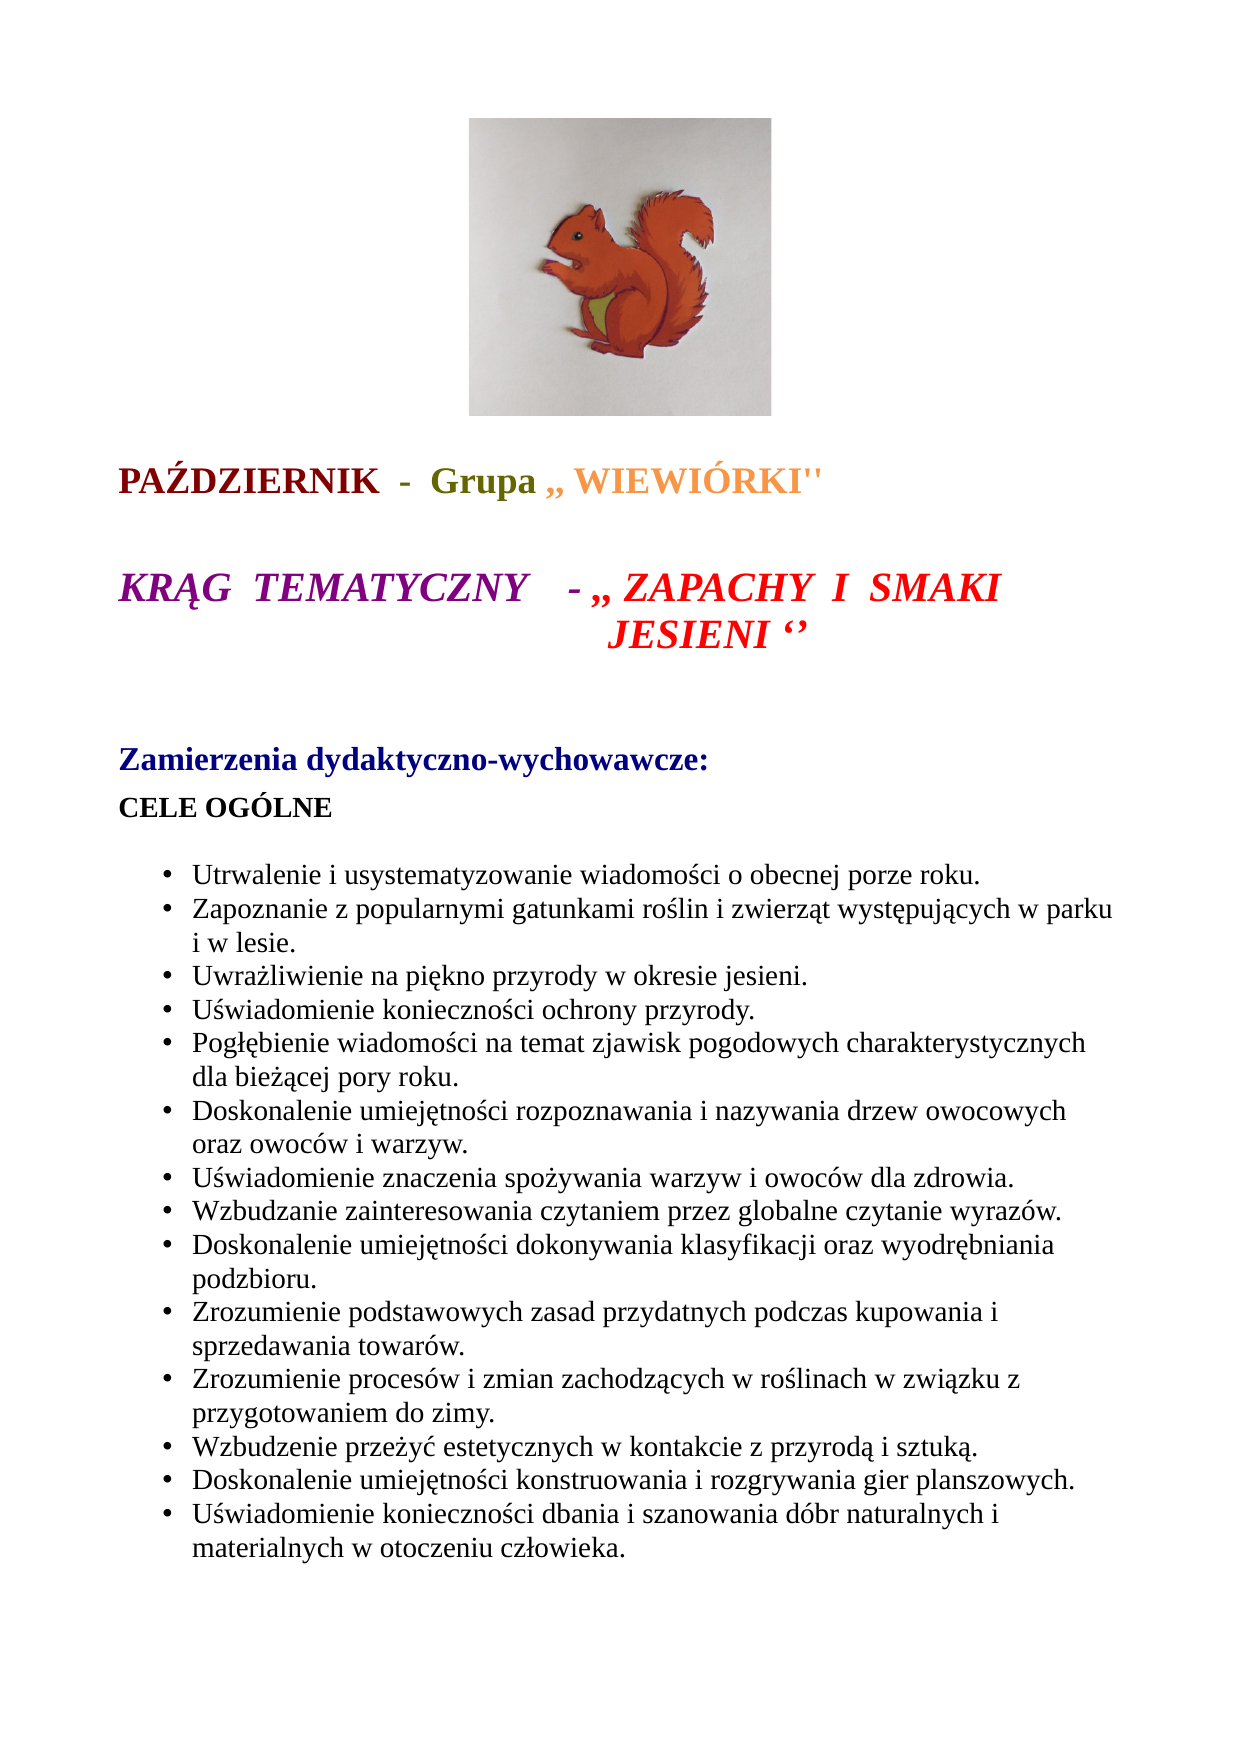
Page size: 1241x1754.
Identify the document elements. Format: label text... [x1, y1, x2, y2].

list Zrozumienie procesów i zmian zachodzących w roślinach w związku z przygotowaniem do zimy. [162, 1362, 1122, 1429]
list Wzbudzanie zainteresowania czytaniem przez globalne czytanie wyrazów. [162, 1193, 1122, 1227]
list Uświadomienie konieczności ochrony przyrody. [162, 992, 1122, 1026]
list Zrozumienie podstawowych zasad przydatnych podczas kupowania i sprzedawania towarów. [162, 1294, 1122, 1362]
list Uwrażliwienie na piękno przyrody w okresie jesieni. [162, 958, 1122, 992]
text PAŹDZIERNIK - Grupa ,, WIEWIÓRKI'' [118, 459, 1122, 502]
text CELE OGÓLNE [118, 790, 1122, 824]
list Uświadomienie znaczenia spożywania warzyw i owoców dla zdrowia. [162, 1160, 1122, 1193]
list Utrwalenie i usystematyzowanie wiadomości o obecnej porze roku. [162, 857, 1122, 891]
list Zapoznanie z popularnymi gatunkami roślin i zwierząt występujących w parku i w lesie. [162, 891, 1122, 958]
text JESIENI ‘’ [118, 610, 1122, 658]
list Doskonalenie umiejętności dokonywania klasyfikacji oraz wyodrębniania podzbioru. [162, 1227, 1122, 1294]
list Doskonalenie umiejętności rozpoznawania i nazywania drzew owocowych oraz owoców i warzyw. [162, 1093, 1122, 1160]
list Uświadomienie konieczności dbania i szanowania dóbr naturalnych i materialnych w otoczeniu człowieka. [162, 1496, 1122, 1563]
text KRĄG TEMATYCZNY - ,, ZAPACHY I SMAKI [118, 562, 1122, 610]
text Zamierzenia dydaktyczno-wychowawcze: [118, 739, 1122, 778]
list Wzbudzenie przeżyć estetycznych w kontakcie z przyrodą i sztuką. [162, 1429, 1122, 1462]
list Pogłębienie wiadomości na temat zjawisk pogodowych charakterystycznych dla bieżącej pory roku. [162, 1026, 1122, 1093]
list Doskonalenie umiejętności konstruowania i rozgrywania gier planszowych. [162, 1462, 1122, 1496]
